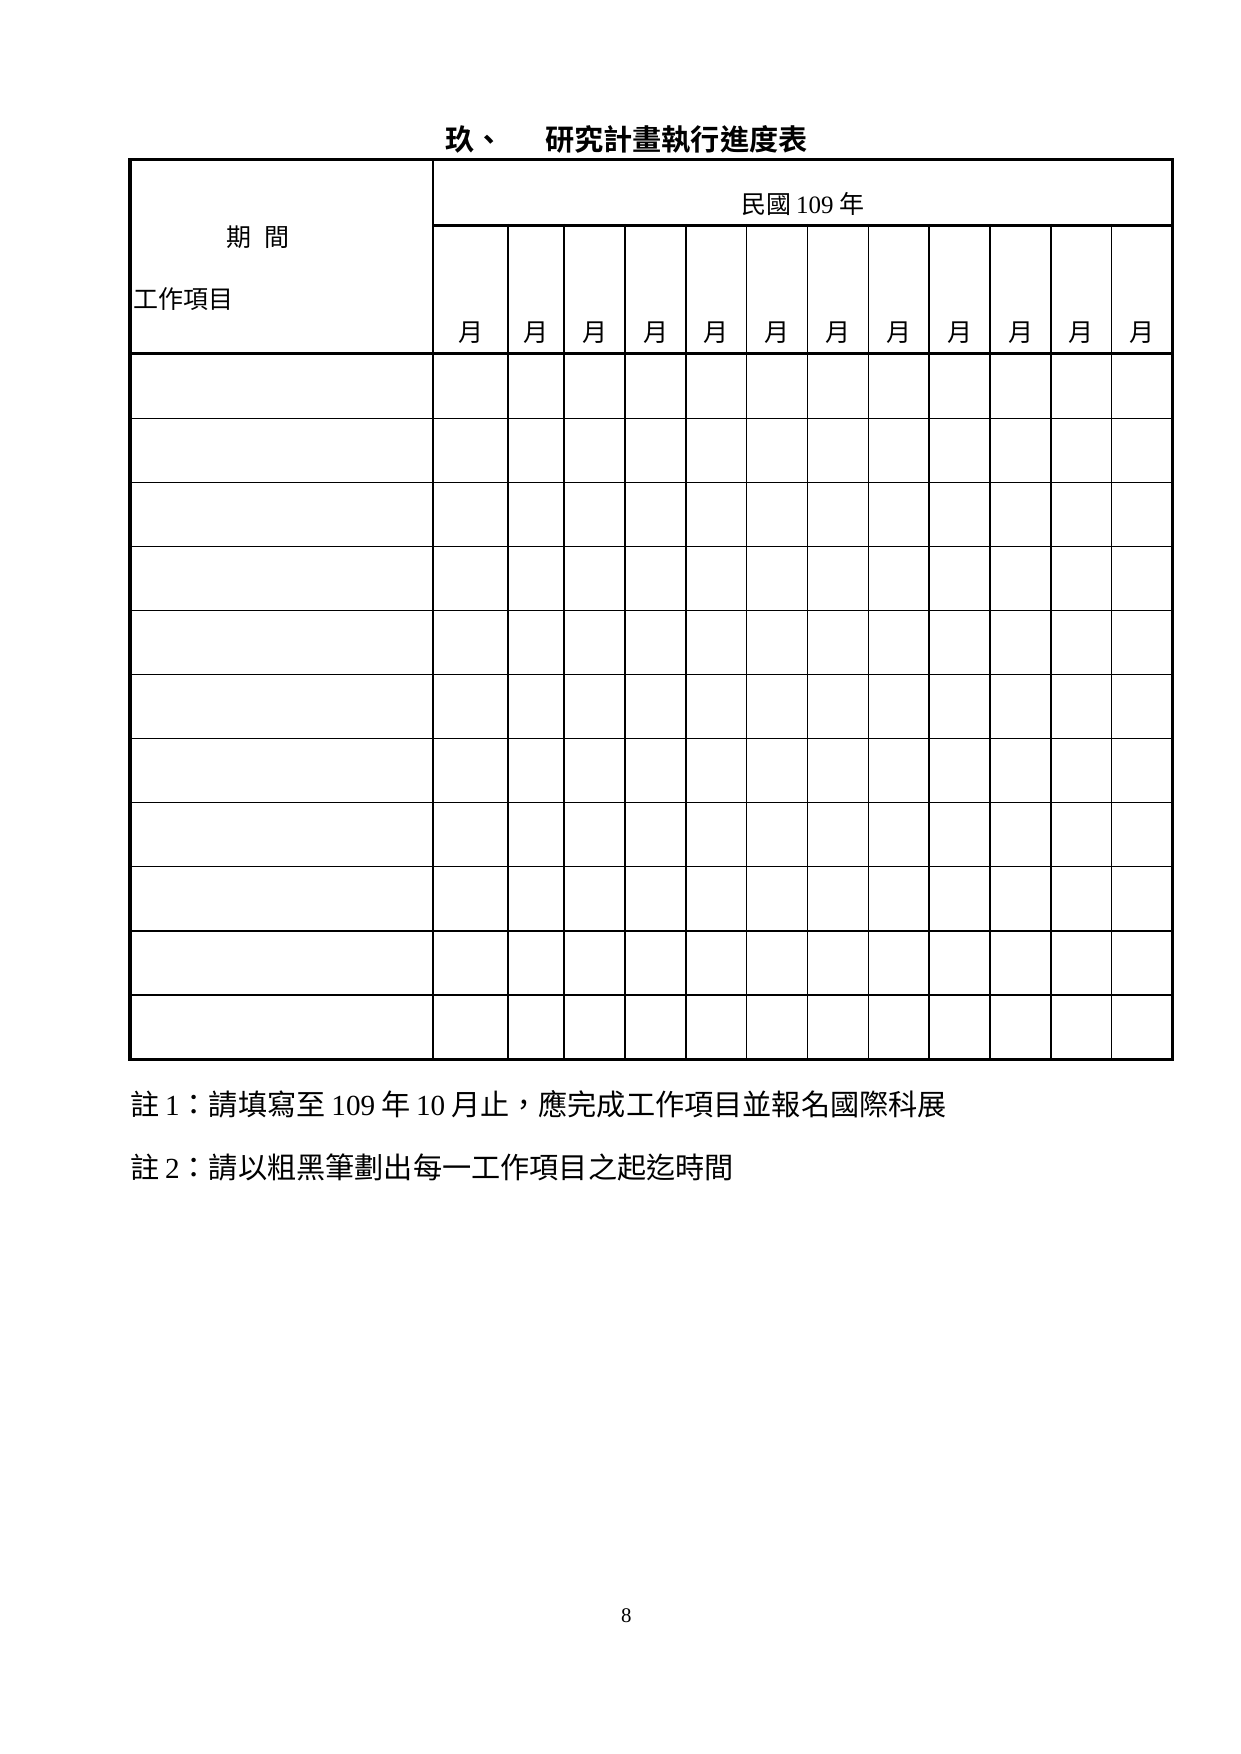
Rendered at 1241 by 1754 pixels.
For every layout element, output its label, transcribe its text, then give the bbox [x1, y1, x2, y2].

table_cell [930, 483, 989, 546]
table_cell [687, 739, 746, 802]
table_cell [930, 355, 989, 417]
table_cell [434, 483, 507, 546]
table_cell [747, 675, 807, 738]
table_cell [808, 675, 868, 738]
table_cell [132, 867, 432, 930]
table_cell [687, 996, 746, 1058]
table_cell [509, 739, 563, 802]
table_cell [626, 483, 685, 546]
table_cell [509, 932, 563, 994]
table_cell [747, 932, 807, 994]
table_cell [132, 932, 432, 994]
table_cell [509, 419, 563, 481]
table_cell [991, 419, 1050, 481]
table_cell [132, 611, 432, 674]
table_cell [565, 739, 624, 802]
text 註2：請以粗黑筆劃出每一工作項目之起迄時間 [130, 1124, 1122, 1186]
table_cell [1052, 611, 1111, 674]
table_cell [687, 803, 746, 866]
table_cell [565, 803, 624, 866]
table_cell [869, 739, 928, 802]
table_cell [991, 932, 1050, 994]
table_cell [930, 547, 989, 609]
table_cell [747, 355, 807, 417]
table_cell [565, 547, 624, 609]
table_cell [687, 483, 746, 546]
table_cell [626, 675, 685, 738]
table_cell [565, 483, 624, 546]
table_cell [991, 739, 1050, 802]
table_cell [565, 419, 624, 481]
table_cell 月 [991, 227, 1050, 352]
table_cell [869, 803, 928, 866]
table_cell [930, 675, 989, 738]
table_cell [869, 996, 928, 1058]
table_cell [565, 355, 624, 417]
table_cell [434, 867, 507, 930]
table_cell [991, 355, 1050, 417]
table_cell [747, 739, 807, 802]
table_cell [1112, 355, 1171, 417]
table_cell [808, 932, 868, 994]
table_cell [930, 932, 989, 994]
table_cell [1052, 739, 1111, 802]
table_cell [565, 932, 624, 994]
table_cell [687, 867, 746, 930]
table_cell [132, 739, 432, 802]
table_cell [687, 355, 746, 417]
table_cell [626, 996, 685, 1058]
table_cell [1112, 803, 1171, 866]
table_cell [747, 611, 807, 674]
table_cell [132, 547, 432, 609]
table_cell [991, 547, 1050, 609]
table_cell [1112, 867, 1171, 930]
table_cell [869, 547, 928, 609]
table_cell [1112, 419, 1171, 481]
table_cell [1052, 867, 1111, 930]
table_cell [991, 611, 1050, 674]
table_cell [565, 675, 624, 738]
table_cell [132, 483, 432, 546]
table_cell [509, 483, 563, 546]
table_cell 月 [509, 227, 563, 352]
table_cell [687, 932, 746, 994]
table_cell [808, 419, 868, 481]
table_cell [747, 803, 807, 866]
table_cell [1052, 675, 1111, 738]
table_header 民國109 年 [434, 161, 1171, 224]
table_cell [434, 803, 507, 866]
table_cell [808, 867, 868, 930]
table_cell [626, 739, 685, 802]
table_cell [808, 547, 868, 609]
table_cell 月 [626, 227, 685, 352]
table_cell [1052, 483, 1111, 546]
table_cell [1052, 355, 1111, 417]
table_cell [132, 996, 432, 1058]
table_cell [687, 611, 746, 674]
table_cell [509, 675, 563, 738]
table_cell [509, 547, 563, 609]
table_cell [930, 996, 989, 1058]
table_cell 月 [1112, 227, 1171, 352]
table_cell [434, 739, 507, 802]
table_cell [869, 932, 928, 994]
table_header 期 間 工作項目 [132, 161, 432, 352]
table_cell [626, 803, 685, 866]
table_cell [626, 547, 685, 609]
table_cell [991, 483, 1050, 546]
table_cell [626, 419, 685, 481]
table_cell [1112, 483, 1171, 546]
table_cell [434, 611, 507, 674]
table_cell [869, 419, 928, 481]
table_cell [747, 483, 807, 546]
table_cell [687, 547, 746, 609]
table_cell [869, 355, 928, 417]
table_cell [1052, 547, 1111, 609]
table_cell [434, 996, 507, 1058]
table_cell [747, 419, 807, 481]
table_cell [626, 355, 685, 417]
table_cell [1052, 419, 1111, 481]
table_cell [808, 611, 868, 674]
table_cell [991, 803, 1050, 866]
table_cell [747, 996, 807, 1058]
table_cell 月 [565, 227, 624, 352]
table_cell 月 [747, 227, 807, 352]
table_cell [1112, 932, 1171, 994]
table_cell [565, 996, 624, 1058]
list 研究計畫執行進度表 [130, 96, 1122, 158]
table_cell [687, 675, 746, 738]
table_cell [869, 867, 928, 930]
table_cell [626, 611, 685, 674]
table_cell 月 [1052, 227, 1111, 352]
table_cell [930, 739, 989, 802]
table_cell [626, 867, 685, 930]
table_cell [869, 483, 928, 546]
table_cell [1052, 803, 1111, 866]
table_cell [747, 867, 807, 930]
table_cell [687, 419, 746, 481]
table_cell [808, 996, 868, 1058]
table_cell [930, 611, 989, 674]
table_cell [991, 867, 1050, 930]
table_cell [1112, 547, 1171, 609]
table_cell [132, 355, 432, 417]
table_cell [808, 739, 868, 802]
text 註1：請填寫至109年10月止，應完成工作項目並報名國際科展 [130, 1061, 1122, 1124]
table_cell [434, 932, 507, 994]
table_cell [509, 355, 563, 417]
table_cell [808, 803, 868, 866]
table_cell [434, 355, 507, 417]
table_cell [869, 675, 928, 738]
table_cell [930, 867, 989, 930]
table_cell [434, 419, 507, 481]
table_cell [132, 675, 432, 738]
table_cell 月 [808, 227, 868, 352]
table_cell [1052, 932, 1111, 994]
table_cell 月 [434, 227, 507, 352]
table_cell [509, 867, 563, 930]
table_cell [930, 419, 989, 481]
table_cell [991, 996, 1050, 1058]
table_cell [626, 932, 685, 994]
table_cell [991, 675, 1050, 738]
table_cell [132, 419, 432, 481]
table_cell 月 [930, 227, 989, 352]
table_cell 月 [869, 227, 928, 352]
table_cell [509, 803, 563, 866]
table_cell [509, 611, 563, 674]
table_cell [1112, 739, 1171, 802]
table_cell [565, 867, 624, 930]
table_cell [565, 611, 624, 674]
table_cell [509, 996, 563, 1058]
table_cell [1112, 611, 1171, 674]
table_cell [1052, 996, 1111, 1058]
table_cell [1112, 996, 1171, 1058]
table_cell [808, 355, 868, 417]
table_cell [808, 483, 868, 546]
table_cell [132, 803, 432, 866]
table_cell [747, 547, 807, 609]
table_cell 月 [687, 227, 746, 352]
table_cell [869, 611, 928, 674]
table_cell [434, 547, 507, 609]
table_cell [434, 675, 507, 738]
table_cell [1112, 675, 1171, 738]
table_cell [930, 803, 989, 866]
